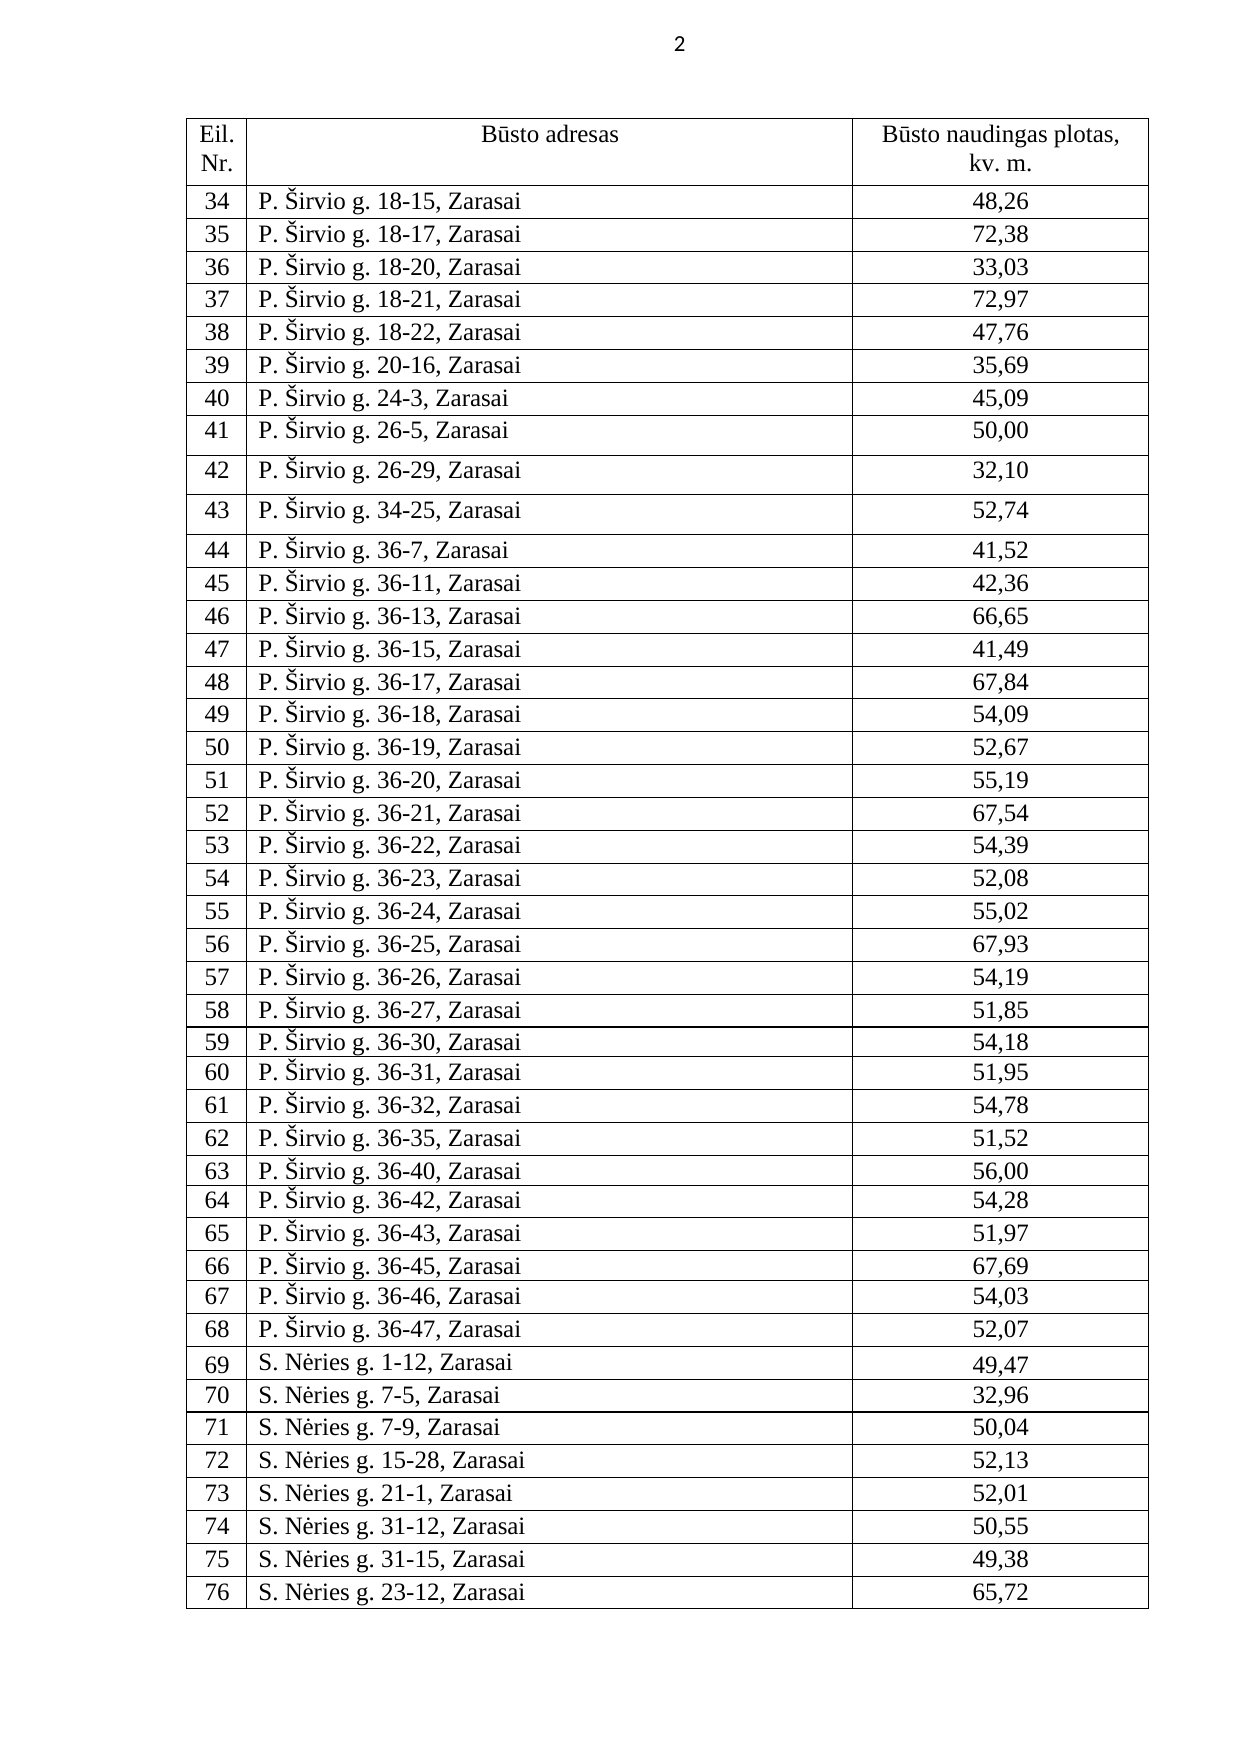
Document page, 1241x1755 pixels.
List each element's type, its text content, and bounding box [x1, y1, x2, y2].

table_cell P. Širvio g. 18-20, Zarasai [247, 252, 852, 283]
table_cell 67 [187, 1281, 246, 1313]
table_cell 36 [187, 252, 246, 283]
table_cell 46 [187, 601, 246, 633]
table_cell 52,13 [853, 1445, 1148, 1477]
table_cell 48,26 [853, 186, 1148, 218]
table_cell 55,02 [853, 896, 1148, 928]
table_cell P. Širvio g. 36-31, Zarasai [247, 1057, 852, 1089]
table_cell 45 [187, 568, 246, 600]
table_cell 52,08 [853, 864, 1148, 895]
table_cell 56 [187, 929, 246, 961]
table_cell 74 [187, 1511, 246, 1543]
table_header Būsto adresas [247, 119, 852, 185]
table_cell P. Širvio g. 36-45, Zarasai [247, 1251, 852, 1280]
table_cell P. Širvio g. 36-32, Zarasai [247, 1090, 852, 1122]
table_cell 37 [187, 284, 246, 316]
table_cell 52,67 [853, 732, 1148, 764]
table_header Būsto naudingas plotas, kv. m. [853, 119, 1148, 185]
table_cell 54,78 [853, 1090, 1148, 1122]
table_cell S. Nėries g. 15-28, Zarasai [247, 1445, 852, 1477]
table_cell 41,49 [853, 634, 1148, 666]
table_cell 35 [187, 219, 246, 251]
table_cell 54,19 [853, 962, 1148, 994]
table_cell P. Širvio g. 18-17, Zarasai [247, 219, 852, 251]
table_cell 54,18 [853, 1028, 1148, 1056]
table_cell 50,00 [853, 416, 1148, 454]
table_cell 59 [187, 1028, 246, 1056]
table_cell 60 [187, 1057, 246, 1089]
table_cell P. Širvio g. 36-22, Zarasai [247, 831, 852, 862]
table_cell S. Nėries g. 31-12, Zarasai [247, 1511, 852, 1543]
table_cell 49 [187, 699, 246, 731]
table_cell S. Nėries g. 23-12, Zarasai [247, 1577, 852, 1608]
table_cell 32,10 [853, 456, 1148, 494]
table_cell 48 [187, 667, 246, 698]
table_cell 72,97 [853, 284, 1148, 316]
table_cell 52 [187, 798, 246, 829]
table_cell P. Širvio g. 36-13, Zarasai [247, 601, 852, 633]
table_cell 57 [187, 962, 246, 994]
table_cell 42,36 [853, 568, 1148, 600]
table_cell 50 [187, 732, 246, 764]
table_cell 66,65 [853, 601, 1148, 633]
table_cell P. Širvio g. 18-22, Zarasai [247, 317, 852, 349]
table_cell P. Širvio g. 36-17, Zarasai [247, 667, 852, 698]
table_cell P. Širvio g. 36-21, Zarasai [247, 798, 852, 829]
table_cell 51,85 [853, 995, 1148, 1026]
table_cell 65,72 [853, 1577, 1148, 1608]
table_cell 45,09 [853, 383, 1148, 414]
table_cell S. Nėries g. 1-12, Zarasai [247, 1347, 852, 1379]
table_cell P. Širvio g. 20-16, Zarasai [247, 350, 852, 382]
table_cell S. Nėries g. 7-5, Zarasai [247, 1380, 852, 1411]
table_cell 43 [187, 495, 246, 534]
table_cell P. Širvio g. 36-19, Zarasai [247, 732, 852, 764]
table_cell 56,00 [853, 1156, 1148, 1184]
table_cell 76 [187, 1577, 246, 1608]
table_cell P. Širvio g. 26-5, Zarasai [247, 416, 852, 454]
table_cell P. Širvio g. 36-46, Zarasai [247, 1281, 852, 1313]
table_cell 38 [187, 317, 246, 349]
table_cell P. Širvio g. 36-24, Zarasai [247, 896, 852, 928]
table_cell P. Širvio g. 34-25, Zarasai [247, 495, 852, 534]
table_cell S. Nėries g. 7-9, Zarasai [247, 1413, 852, 1444]
table_cell 71 [187, 1413, 246, 1444]
table_cell 51,95 [853, 1057, 1148, 1089]
table_cell P. Širvio g. 36-47, Zarasai [247, 1314, 852, 1346]
table_cell 64 [187, 1186, 246, 1217]
table_cell 61 [187, 1090, 246, 1122]
table_cell 51 [187, 765, 246, 797]
table_cell P. Širvio g. 24-3, Zarasai [247, 383, 852, 414]
table_cell 39 [187, 350, 246, 382]
table_cell P. Širvio g. 36-30, Zarasai [247, 1028, 852, 1056]
table_cell 67,69 [853, 1251, 1148, 1280]
table_cell P. Širvio g. 18-15, Zarasai [247, 186, 852, 218]
table_cell 55 [187, 896, 246, 928]
table_cell P. Širvio g. 36-7, Zarasai [247, 535, 852, 567]
table_cell 44 [187, 535, 246, 567]
table_cell 35,69 [853, 350, 1148, 382]
table_cell 67,84 [853, 667, 1148, 698]
table_cell 69 [187, 1347, 246, 1379]
table_cell 47,76 [853, 317, 1148, 349]
table_cell 68 [187, 1314, 246, 1346]
table_cell 50,55 [853, 1511, 1148, 1543]
table_cell S. Nėries g. 21-1, Zarasai [247, 1478, 852, 1510]
table_cell 66 [187, 1251, 246, 1280]
table_cell P. Širvio g. 36-26, Zarasai [247, 962, 852, 994]
table_cell P. Širvio g. 36-27, Zarasai [247, 995, 852, 1026]
table_cell 52,74 [853, 495, 1148, 534]
table_cell 72,38 [853, 219, 1148, 251]
table_cell 75 [187, 1544, 246, 1576]
table_cell P. Širvio g. 36-23, Zarasai [247, 864, 852, 895]
table_header Eil. Nr. [187, 119, 246, 185]
table_cell 42 [187, 456, 246, 494]
table_cell 72 [187, 1445, 246, 1477]
table_cell 49,38 [853, 1544, 1148, 1576]
table_cell S. Nėries g. 31-15, Zarasai [247, 1544, 852, 1576]
table_cell 41 [187, 416, 246, 454]
table_cell 54,03 [853, 1281, 1148, 1313]
table_cell 52,07 [853, 1314, 1148, 1346]
table_cell 67,93 [853, 929, 1148, 961]
table_cell 54,39 [853, 831, 1148, 862]
table_cell P. Širvio g. 18-21, Zarasai [247, 284, 852, 316]
table_cell 70 [187, 1380, 246, 1411]
table_cell P. Širvio g. 36-42, Zarasai [247, 1186, 852, 1217]
table_cell 62 [187, 1123, 246, 1155]
table_cell 58 [187, 995, 246, 1026]
table_cell 51,52 [853, 1123, 1148, 1155]
table_cell 73 [187, 1478, 246, 1510]
table_cell 65 [187, 1218, 246, 1250]
table_cell 55,19 [853, 765, 1148, 797]
table_cell 63 [187, 1156, 246, 1184]
table_cell 54 [187, 864, 246, 895]
table_cell 33,03 [853, 252, 1148, 283]
table_cell P. Širvio g. 36-20, Zarasai [247, 765, 852, 797]
table_cell 52,01 [853, 1478, 1148, 1510]
table_cell 51,97 [853, 1218, 1148, 1250]
table_cell P. Širvio g. 36-25, Zarasai [247, 929, 852, 961]
table_cell 49,47 [853, 1347, 1148, 1379]
table_cell 54,28 [853, 1186, 1148, 1217]
table_cell 54,09 [853, 699, 1148, 731]
table_cell P. Širvio g. 36-11, Zarasai [247, 568, 852, 600]
table_cell 40 [187, 383, 246, 414]
table_cell 41,52 [853, 535, 1148, 567]
table_cell P. Širvio g. 26-29, Zarasai [247, 456, 852, 494]
table_cell P. Širvio g. 36-35, Zarasai [247, 1123, 852, 1155]
table_cell 50,04 [853, 1413, 1148, 1444]
table_cell P. Širvio g. 36-18, Zarasai [247, 699, 852, 731]
table_cell P. Širvio g. 36-43, Zarasai [247, 1218, 852, 1250]
table_cell 67,54 [853, 798, 1148, 829]
table_cell 47 [187, 634, 246, 666]
table_cell P. Širvio g. 36-40, Zarasai [247, 1156, 852, 1184]
table_cell 34 [187, 186, 246, 218]
table_cell 53 [187, 831, 246, 862]
table_cell 32,96 [853, 1380, 1148, 1411]
table_cell P. Širvio g. 36-15, Zarasai [247, 634, 852, 666]
